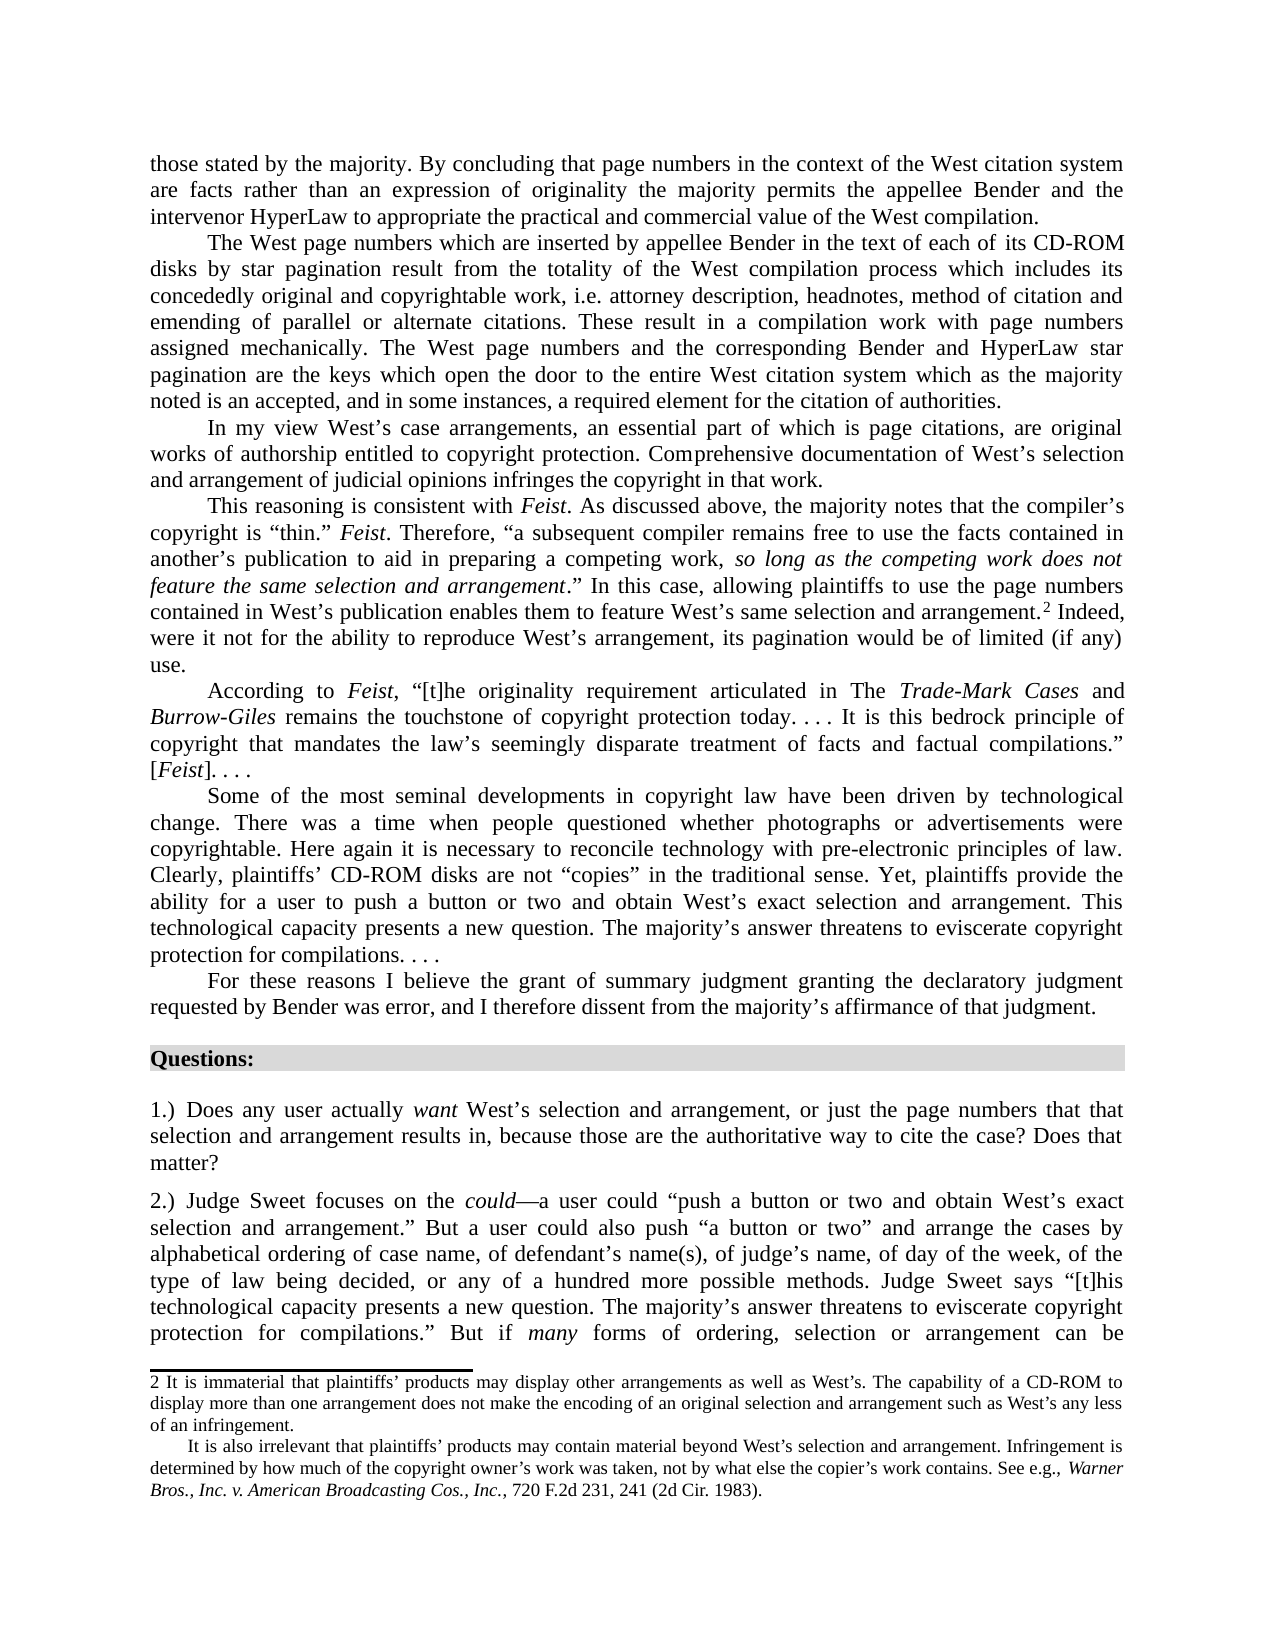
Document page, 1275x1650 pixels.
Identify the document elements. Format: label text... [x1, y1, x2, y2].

text those stated by the majority. By concluding that page numbers in the context of the West citation system are facts rather than an expression of originality the majority permits the appellee Bender and the intervenor HyperLaw to appropriate the practical and commercial value of the West compilation. [150, 150, 1125, 229]
text 1.) Does any user actually want West’s selection and arrangement, or just the page numbers that that selection and arrangement results in, because those are the authoritative way to cite the case? Does that matter? [150, 1096, 1125, 1175]
text It is immaterial that plaintiffs’ products may display other arrangements as well as West’s. The capability of a CD-ROM to display more than one arrangement does not make the encoding of an original selection and arrangement such as West’s any less of an infringement. [150, 1371, 1125, 1435]
text Questions: [150, 1045, 1125, 1071]
text For these reasons I believe the grant of summary judgment granting the declaratory judgment requested by Bender was error, and I therefore dissent from the majority’s affirmance of that judgment. [150, 967, 1125, 1020]
text In my view West’s case arrangements, an essential part of which is page citations, are original works of authorship entitled to copyright protection. Com­pre­hen­sive documentation of West’s selection and arrangement of judicial opinions infringes the copyright in that work. [150, 413, 1125, 493]
text Some of the most seminal developments in copyright law have been driven by technological change. There was a time when people questioned whether photographs or advertisements were copyrightable. Here again it is necessary to reconcile technology with pre-electronic principles of law. Clearly, plaintiffs’ CD-ROM disks are not “copies” in the traditional sense. Yet, plaintiffs provide the ability for a user to push a button or two and obtain West’s exact selection and arrangement. This technological capacity presents a new question. The majority’s answer threatens to eviscerate copyright protection for compilations. . . . [150, 782, 1125, 967]
text This reasoning is consistent with Feist. As discussed above, the majority notes that the compiler’s copyright is “thin.” Feist. Therefore, “a sub­se­quent compiler remains free to use the facts contained in another’s publication to aid in preparing a competing work, so long as the competing work does not feature the same selection and arrangement.” In this case, allowing plaintiffs to use the page numbers contained in West’s publication enables them to feature West’s same selection and arrangement. Indeed, were it not for the ability to reproduce West’s arrangement, its pagination would be of limited (if any) use. [150, 493, 1125, 677]
text It is also irrelevant that plaintiffs’ products may contain material beyond West’s selection and arrangement. Infringement is determined by how much of the copyright owner’s work was taken, not by what else the copier’s work contains. See e.g., Warner Bros., Inc. v. American Broadcasting Cos., Inc., 720 F.2d 231, 241 (2d Cir. 1983). [150, 1435, 1125, 1500]
text The West page numbers which are inserted by appellee Bender in the text of each of its CD-ROM disks by star pagination result from the totality of the West compilation process which includes its concededly original and copyrightable work, i.e. attorney description, headnotes, method of citation and emending of parallel or alternate citations. These result in a compilation work with page numbers assigned mechanically. The West page numbers and the corresponding Bender and HyperLaw star pagination are the keys which open the door to the entire West citation system which as the majority noted is an accepted, and in some instances, a required element for the citation of authorities. [150, 229, 1125, 413]
text 2.) Judge Sweet focuses on the could—a user could “push a button or two and obtain West’s exact selection and arrangement.” But a user could also push “a button or two” and arrange the cases by alphabetical ordering of case name, of defendant’s name(s), of judge’s name, of day of the week, of the type of law being decided, or any of a hundred more possible methods. Judge Sweet says “[t]his technological capacity presents a new question. The majority’s answer threatens to eviscerate copyright protection for com­pil­a­tions.” But if many forms of ordering, selection or arrangement can be [150, 1188, 1125, 1346]
text According to Feist, “[t]he originality requirement articulated in The Trade-Mark Cases and Burrow-Giles remains the touchstone of copyright protection today. . . . It is this bedrock principle of copyright that mandates the law’s seemingly disparate treatment of facts and factual compilations.” [Feist]. . . . [150, 677, 1125, 782]
